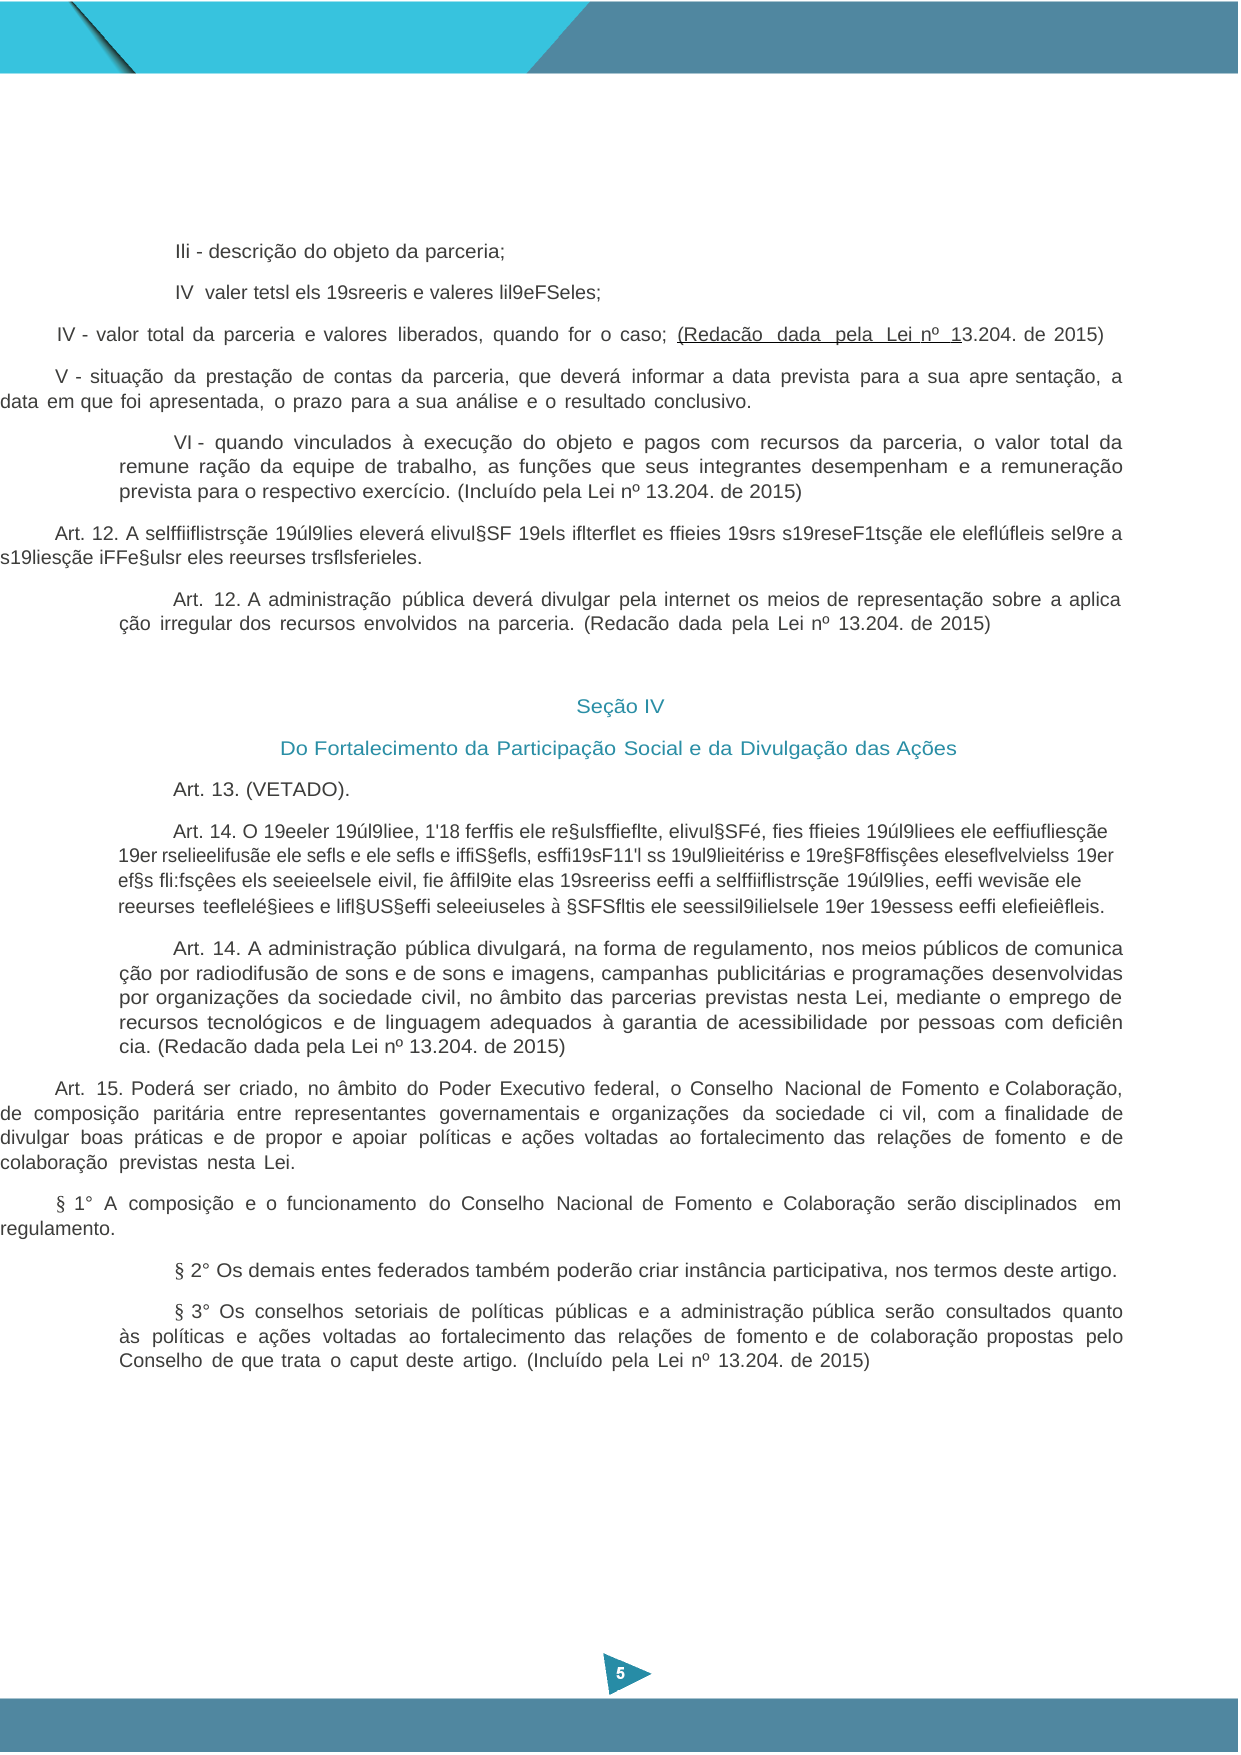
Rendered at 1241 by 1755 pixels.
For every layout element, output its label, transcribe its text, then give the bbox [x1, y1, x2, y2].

text § 2° Os demais entes federados também poderão criar instância participativa, nos termos deste artigo. [174, 1258, 1241, 1282]
text Ili - descrição do objeto da parceria; [175, 239, 1241, 262]
text Seção IV [158, 695, 1082, 718]
text Art. 12. A selffiiflistrsçãe 19úl9lies eleverá elivul§SF 19els iflterflet es ffieies 19srs s19reseF1tsçãe ele eleflúfleis sel9re a s19liesçãe iFFe§ulsr eles reeurses trsflsferieles. [0, 521, 1122, 569]
text IV valer tetsl els 19sreeris e valeres lil9eFSeles; [175, 281, 1241, 304]
text Art. 14. O 19eeler 19úl9liee, 1'18 ferffis ele re§ulsffieflte, elivul§SFé, fies ffieies 19úl9liees ele eeffiufliesçãe 19er rselieelifusãe ele sefls e ele sefls e iffiS§efls, esffi19sF11'l ss 19ul9lieitériss e 19re§F8ffisçêes eleseflvelvielss 19er ef§s fli:fsçêes els seeieelsele eivil, fie âffil9ite elas 19sreeriss eeffi a selffiiflistrsçãe 19úl9lies, eeffi wevisãe ele reeurses teeflelé§iees e lifl§US§effi seleeiuseles à §SFSfltis ele seessil9ilielsele 19er 19essess eeffi elefieiêfleis. [118, 820, 1121, 918]
text Art. 14. A administração pública divulgará, na forma de regulamento, nos meios públicos de comunica­ ção por radiodifusão de sons e de sons e imagens, campanhas publicitárias e programações desenvolvidas por organizações da sociedade civil, no âmbito das parcerias previstas nesta Lei, mediante o emprego de recursos tecnológicos e de linguagem adequados à garantia de acessibilidade por pessoas com deficiên­ cia. (Redacão dada pela Lei nº 13.204. de 2015) [119, 937, 1123, 1058]
list - situação da prestação de contas da parceria, que deverá informar a data prevista para a sua apre­ sentação, a data em que foi apresentada, o prazo para a sua análise e o resultado conclusivo. [0, 365, 1122, 412]
text § 3° Os conselhos setoriais de políticas públicas e a administração pública serão consultados quanto às políticas e ações voltadas ao fortalecimento das relações de fomento e de colaboração propostas pelo Conselho de que trata o caput deste artigo. (Incluído pela Lei nº 13.204. de 2015) [119, 1299, 1123, 1372]
text Art. 15. Poderá ser criado, no âmbito do Poder Executivo federal, o Conselho Nacional de Fomento e Colaboração, de composição paritária entre representantes governamentais e organizações da sociedade ci­ vil, com a finalidade de divulgar boas práticas e de propor e apoiar políticas e ações voltadas ao fortalecimento das relações de fomento e de colaboração previstas nesta Lei. [0, 1077, 1123, 1173]
list - valor total da parceria e valores liberados, quando for o caso; (Redacão dada pela Lei nº 13.204. de 2015) [0, 322, 1123, 345]
list - quando vinculados à execução do objeto e pagos com recursos da parceria, o valor total da remune­ ração da equipe de trabalho, as funções que seus integrantes desempenham e a remuneração prevista para o respectivo exercício. (Incluído pela Lei nº 13.204. de 2015) [119, 431, 1123, 502]
text Art. 12. A administração pública deverá divulgar pela internet os meios de representação sobre a aplica­ ção irregular dos recursos envolvidos na parceria. (Redacão dada pela Lei nº 13.204. de 2015) [119, 588, 1122, 634]
text Do Fortalecimento da Participação Social e da Divulgação das Ações Art. 13. (VETADO). [173, 737, 982, 801]
text § 1° A composição e o funcionamento do Conselho Nacional de Fomento e Colaboração serão disciplinados em regulamento. [0, 1191, 1122, 1239]
